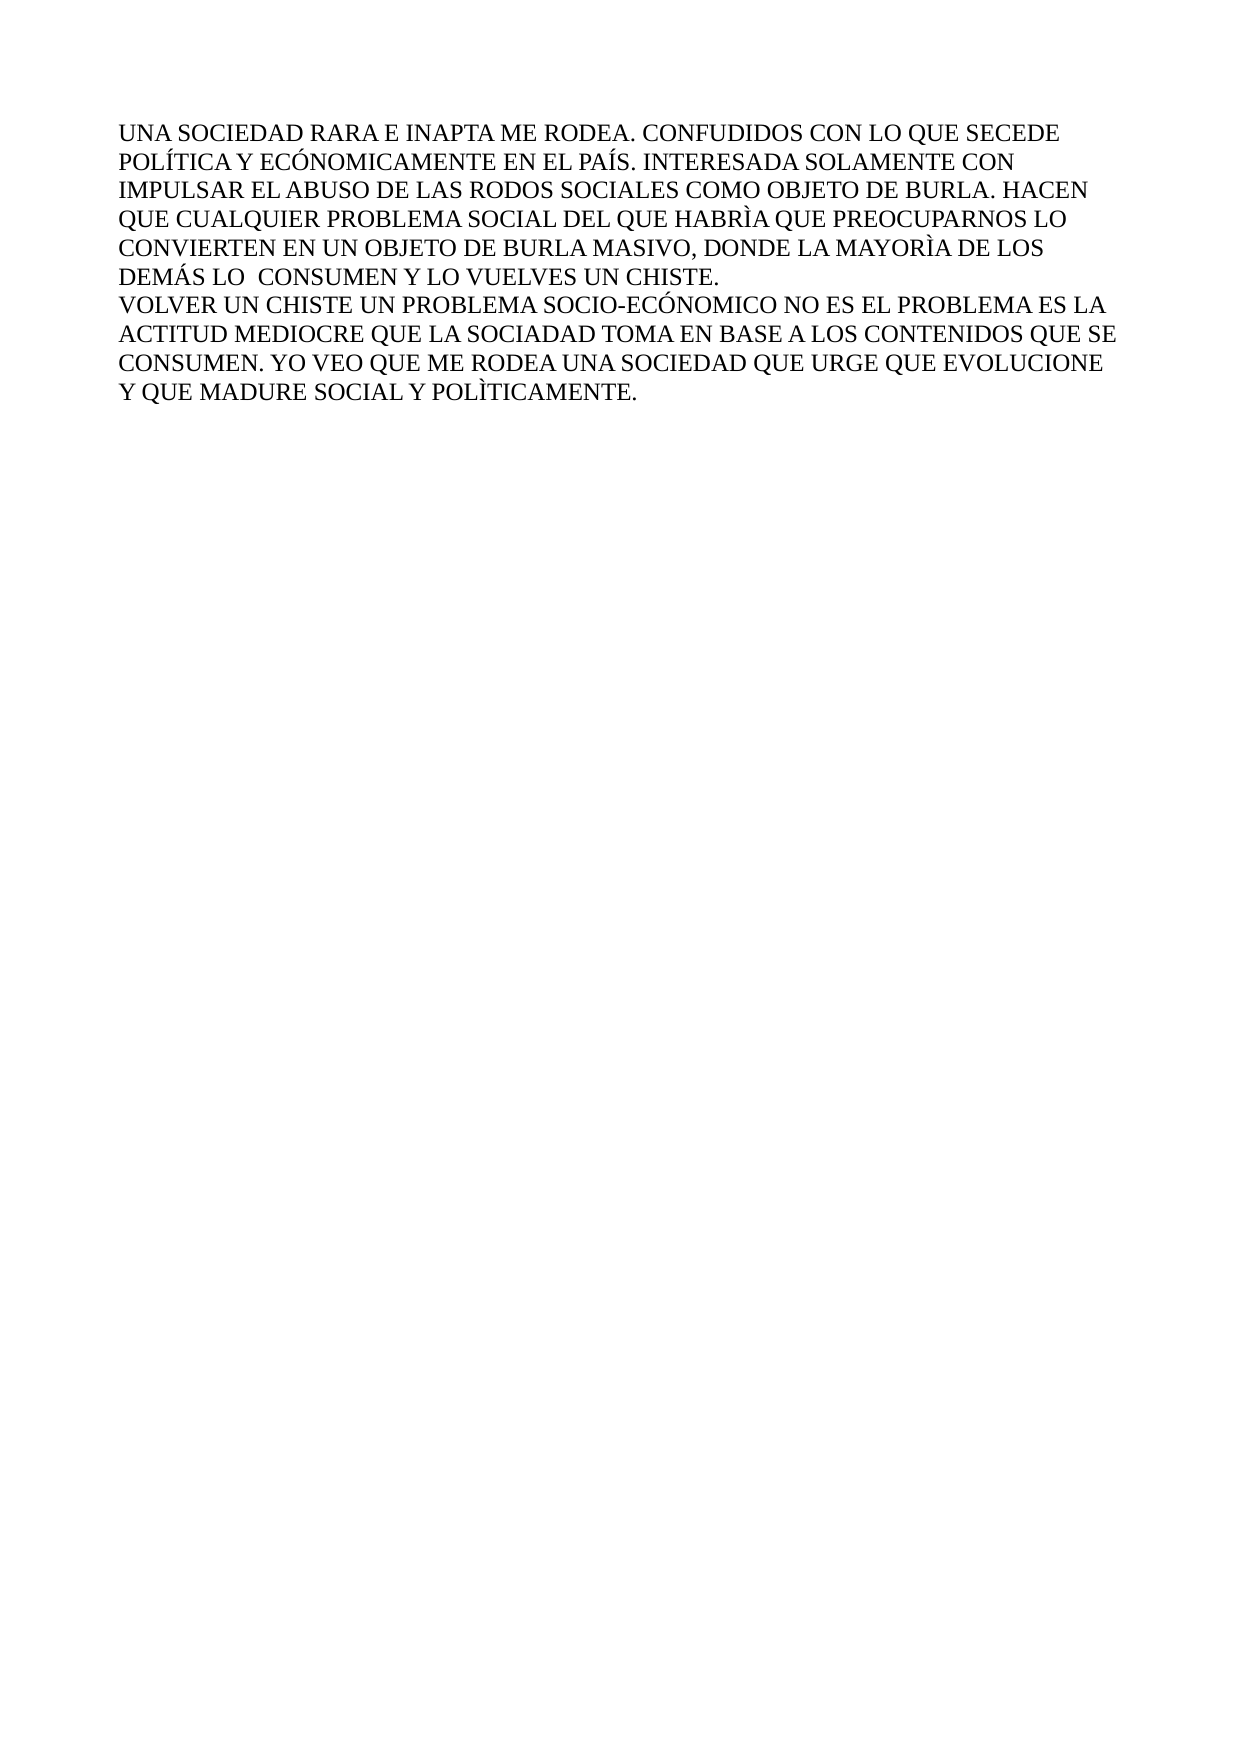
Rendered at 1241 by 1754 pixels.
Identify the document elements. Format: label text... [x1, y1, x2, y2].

text UNA SOCIEDAD RARA E INAPTA ME RODEA. CONFUDIDOS CON LO QUE SECEDE POLÍTICA Y ECÓNOMICAMENTE EN EL PAÍS. INTERESADA SOLAMENTE CON IMPULSAR EL ABUSO DE LAS RODOS SOCIALES COMO OBJETO DE BURLA. HACEN QUE CUALQUIER PROBLEMA SOCIAL DEL QUE HABRÌA QUE PREOCUPARNOS LO CONVIERTEN EN UN OBJETO DE BURLA MASIVO, DONDE LA MAYORÌA DE LOS DEMÁS LO CONSUMEN Y LO VUELVES UN CHISTE. [118, 118, 1122, 291]
text VOLVER UN CHISTE UN PROBLEMA SOCIO-ECÓNOMICO NO ES EL PROBLEMA ES LA ACTITUD MEDIOCRE QUE LA SOCIADAD TOMA EN BASE A LOS CONTENIDOS QUE SE CONSUMEN. YO VEO QUE ME RODEA UNA SOCIEDAD QUE URGE QUE EVOLUCIONE Y QUE MADURE SOCIAL Y POLÌTICAMENTE. [118, 291, 1122, 406]
